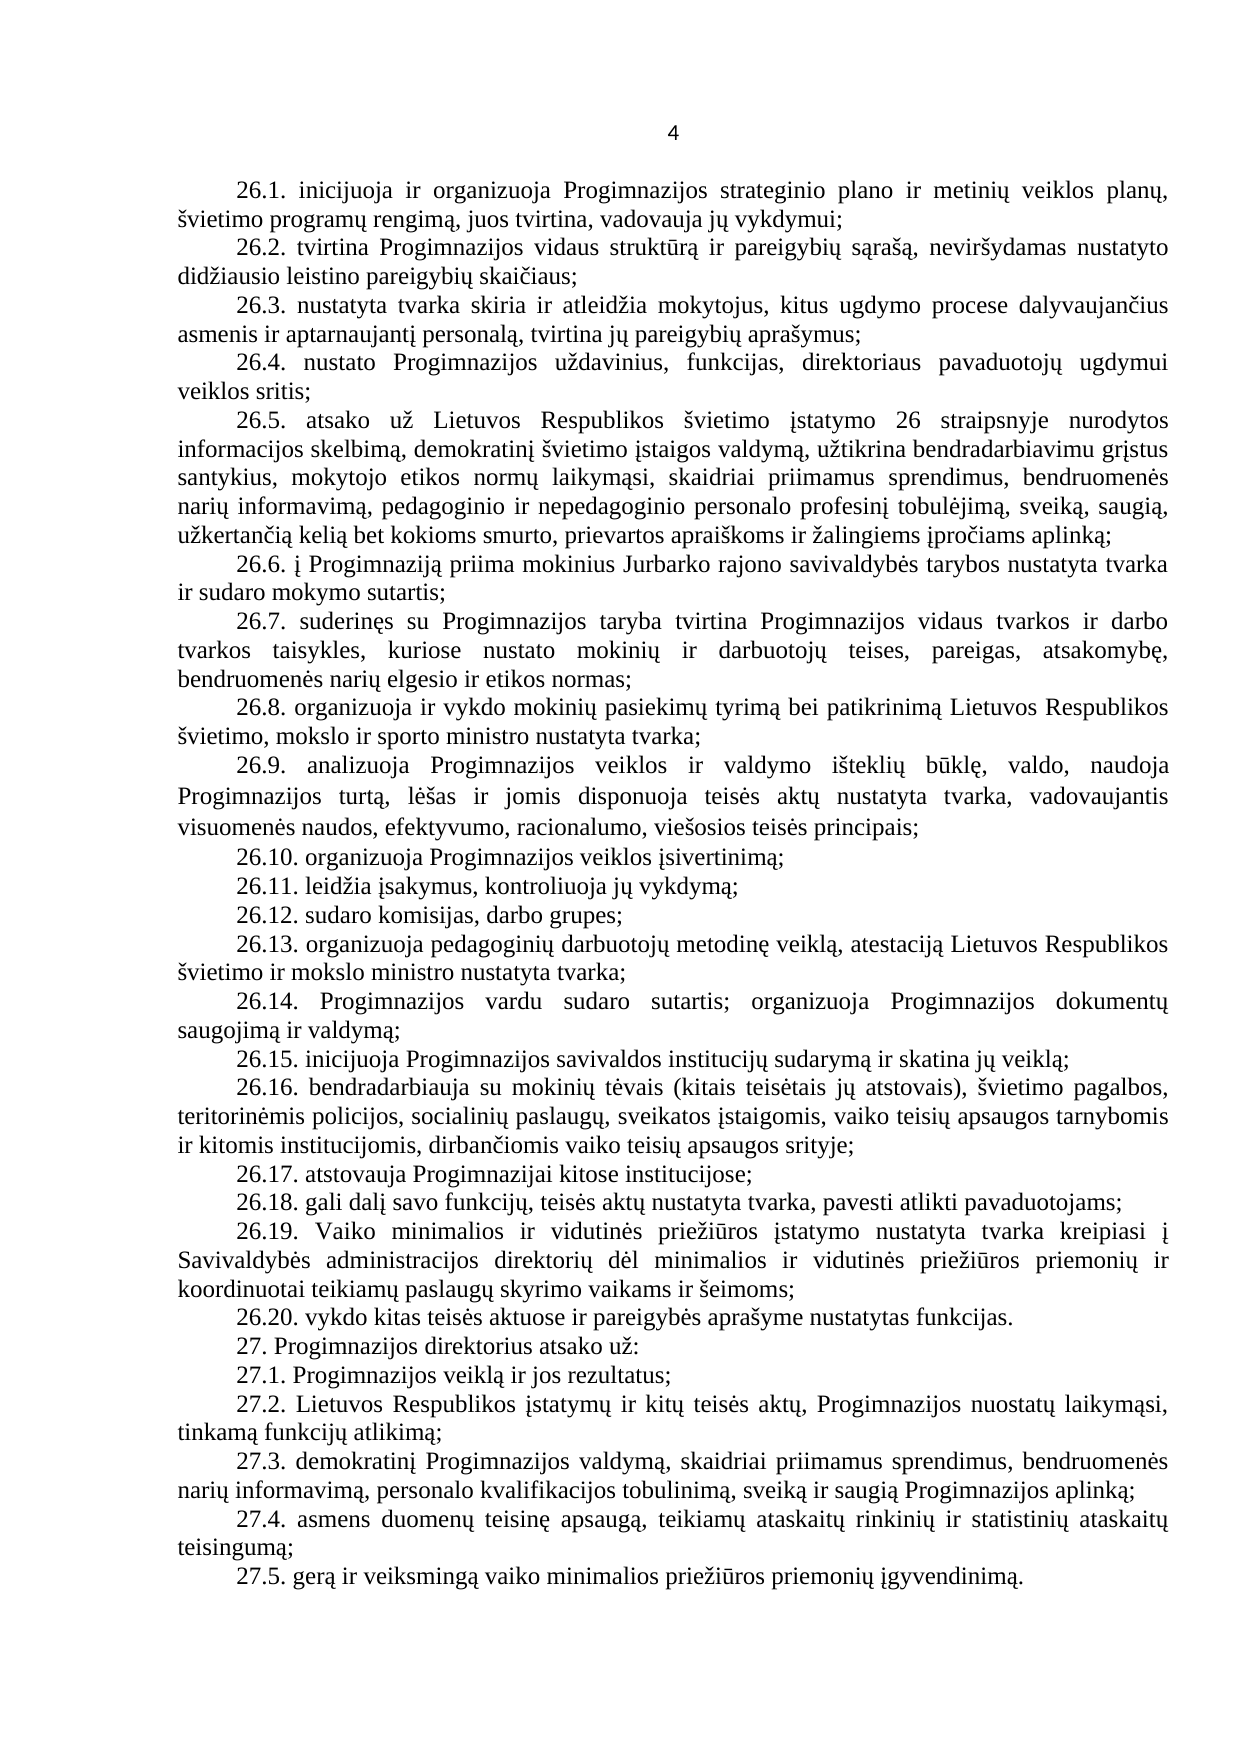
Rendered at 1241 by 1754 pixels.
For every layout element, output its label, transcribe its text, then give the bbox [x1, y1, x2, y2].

text 26.16. bendradarbiauja su mokinių tėvais (kitais teisėtais jų atstovais), švietimo pagalbos, teritorinėmis policijos, socialinių paslaugų, sveikatos įstaigomis, vaiko teisių apsaugos tarnybomis ir kitomis institucijomis, dirbančiomis vaiko teisių apsaugos srityje; [177, 1072, 1169, 1159]
text 26.5. atsako už Lietuvos Respublikos švietimo įstatymo 26 straipsnyje nurodytos informacijos skelbimą, demokratinį švietimo įstaigos valdymą, užtikrina bendradarbiavimu grįstus santykius, mokytojo etikos normų laikymąsi, skaidriai priimamus sprendimus, bendruomenės narių informavimą, pedagoginio ir nepedagoginio personalo profesinį tobulėjimą, sveiką, saugią, užkertančią kelią bet kokioms smurto, prievartos apraiškoms ir žalingiems įpročiams aplinką; [177, 405, 1169, 549]
text 27.5. gerą ir veiksmingą vaiko minimalios priežiūros priemonių įgyvendinimą. [177, 1561, 1169, 1590]
text 26.12. sudaro komisijas, darbo grupes; [177, 900, 1169, 929]
text 26.7. suderinęs su Progimnazijos taryba tvirtina Progimnazijos vidaus tvarkos ir darbo tvarkos taisykles, kuriose nustato mokinių ir darbuotojų teises, pareigas, atsakomybę, bendruomenės narių elgesio ir etikos normas; [177, 606, 1169, 692]
text 26.1. inicijuoja ir organizuoja Progimnazijos strateginio plano ir metinių veiklos planų, švietimo programų rengimą, juos tvirtina, vadovauja jų vykdymui; [177, 175, 1169, 232]
text 26.8. organizuoja ir vykdo mokinių pasiekimų tyrimą bei patikrinimą Lietuvos Respublikos švietimo, mokslo ir sporto ministro nustatyta tvarka; [177, 692, 1169, 750]
text 26.11. leidžia įsakymus, kontroliuoja jų vykdymą; [177, 871, 1169, 900]
text 26.18. gali dalį savo funkcijų, teisės aktų nustatyta tvarka, pavesti atlikti pavaduotojams; [177, 1187, 1169, 1216]
text 27.4. asmens duomenų teisinę apsaugą, teikiamų ataskaitų rinkinių ir statistinių ataskaitų teisingumą; [177, 1504, 1169, 1561]
text 26.13. organizuoja pedagoginių darbuotojų metodinę veiklą, atestaciją Lietuvos Respublikos švietimo ir mokslo ministro nustatyta tvarka; [177, 929, 1169, 986]
text 27.2. Lietuvos Respublikos įstatymų ir kitų teisės aktų, Progimnazijos nuostatų laikymąsi, tinkamą funkcijų atlikimą; [177, 1389, 1169, 1446]
text 27.3. demokratinį Progimnazijos valdymą, skaidriai priimamus sprendimus, bendruomenės narių informavimą, personalo kvalifikacijos tobulinimą, sveiką ir saugią Progimnazijos aplinką; [177, 1446, 1169, 1504]
text 26.14. Progimnazijos vardu sudaro sutartis; organizuoja Progimnazijos dokumentų saugojimą ir valdymą; [177, 986, 1169, 1044]
text 26.4. nustato Progimnazijos uždavinius, funkcijas, direktoriaus pavaduotojų ugdymui veiklos sritis; [177, 347, 1169, 405]
text 26.2. tvirtina Progimnazijos vidaus struktūrą ir pareigybių sąrašą, neviršydamas nustatyto didžiausio leistino pareigybių skaičiaus; [177, 232, 1169, 290]
text 27.1. Progimnazijos veiklą ir jos rezultatus; [177, 1360, 1169, 1389]
text 27. Progimnazijos direktorius atsako už: [177, 1331, 1169, 1360]
text 26.19. Vaiko minimalios ir vidutinės priežiūros įstatymo nustatyta tvarka kreipiasi į Savivaldybės administracijos direktorių dėl minimalios ir vidutinės priežiūros priemonių ir koordinuotai teikiamų paslaugų skyrimo vaikams ir šeimoms; [177, 1216, 1169, 1302]
text 26.6. į Progimnaziją priima mokinius Jurbarko rajono savivaldybės tarybos nustatyta tvarka ir sudaro mokymo sutartis; [177, 549, 1169, 606]
text 26.10. organizuoja Progimnazijos veiklos įsivertinimą; [177, 842, 1169, 871]
text 26.17. atstovauja Progimnazijai kitose institucijose; [177, 1159, 1169, 1187]
text 26.20. vykdo kitas teisės aktuose ir pareigybės aprašyme nustatytas funkcijas. [177, 1302, 1169, 1331]
text 26.3. nustatyta tvarka skiria ir atleidžia mokytojus, kitus ugdymo procese dalyvaujančius asmenis ir aptarnaujantį personalą, tvirtina jų pareigybių aprašymus; [177, 290, 1169, 347]
text 26.15. inicijuoja Progimnazijos savivaldos institucijų sudarymą ir skatina jų veiklą; [177, 1044, 1169, 1072]
text 26.9. analizuoja Progimnazijos veiklos ir valdymo išteklių būklę, valdo, naudoja Progimnazijos turtą, lėšas ir jomis disponuoja teisės aktų nustatyta tvarka, vadovaujantis visuomenės naudos, efektyvumo, racionalumo, viešosios teisės principais; [177, 750, 1169, 840]
